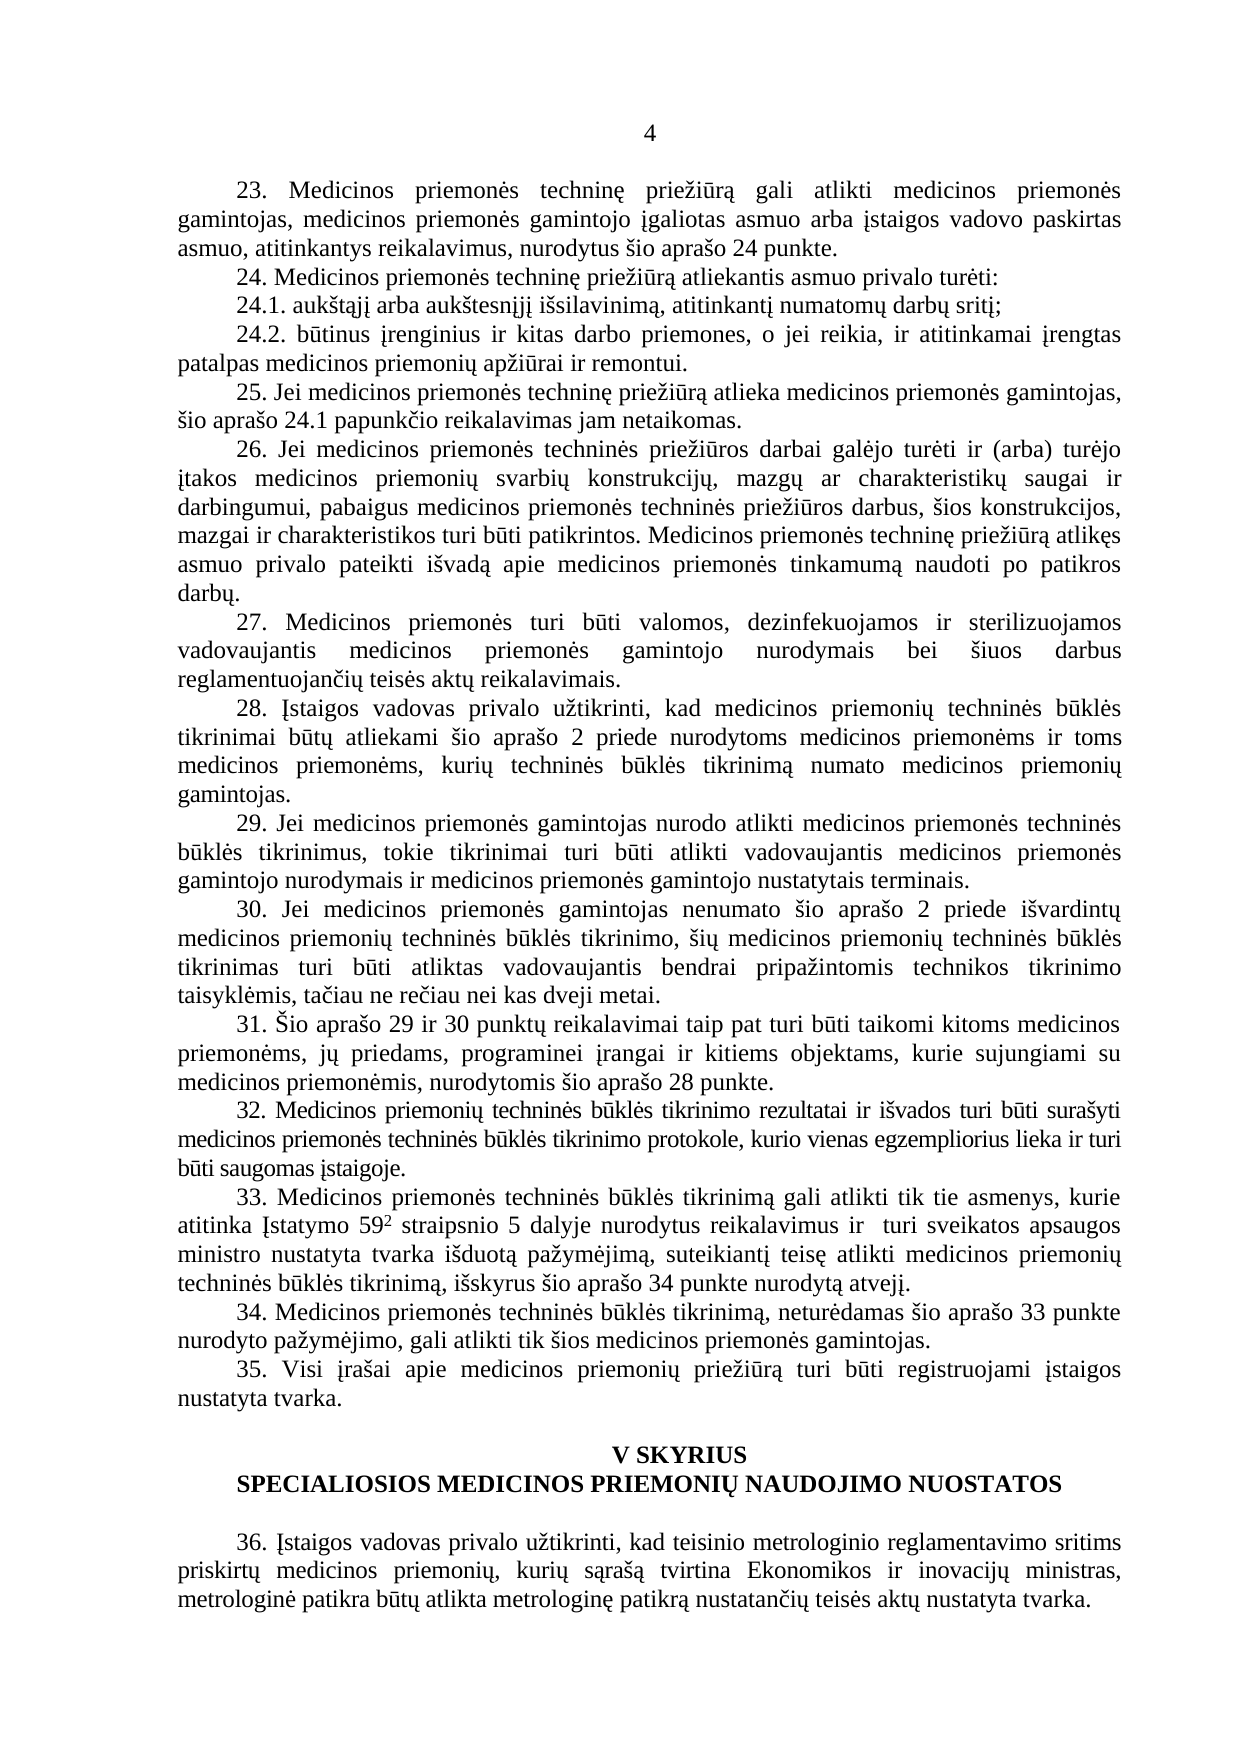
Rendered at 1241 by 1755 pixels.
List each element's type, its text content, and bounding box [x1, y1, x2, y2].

text 29. Jei medicinos priemonės gamintojas nurodo atlikti medicinos priemonės techninės būklės tikrinimus, tokie tikrinimai turi būti atlikti vadovaujantis medicinos priemonės gamintojo nurodymais ir medicinos priemonės gamintojo nustatytais terminais. [177, 808, 1122, 894]
text SPECIALIOSIOS MEDICINOS priemonių NAUDOJIMO NUOSTATOS [177, 1469, 1122, 1498]
text 30. Jei medicinos priemonės gamintojas nenumato šio aprašo 2 priede išvardintų medicinos priemonių techninės būklės tikrinimo, šių medicinos priemonių techninės būklės tikrinimas turi būti atliktas vadovaujantis bendrai pripažintomis technikos tikrinimo taisyklėmis, tačiau ne rečiau nei kas dveji metai. [177, 894, 1122, 1009]
text 27. Medicinos priemonės turi būti valomos, dezinfekuojamos ir sterilizuojamos vadovaujantis medicinos priemonės gamintojo nurodymais bei šiuos darbus reglamentuojančių teisės aktų reikalavimais. [177, 607, 1122, 693]
text 25. Jei medicinos priemonės techninę priežiūrą atlieka medicinos priemonės gamintojas, šio aprašo 24.1 papunkčio reikalavimas jam netaikomas. [177, 377, 1122, 434]
text 33. Medicinos priemonės techninės būklės tikrinimą gali atlikti tik tie asmenys, kurie atitinka Įstatymo 592 straipsnio 5 dalyje nurodytus reikalavimus ir turi sveikatos apsaugos ministro nustatyta tvarka išduotą pažymėjimą, suteikiantį teisę atlikti medicinos priemonių techninės būklės tikrinimą, išskyrus šio aprašo 34 punkte nurodytą atvejį. [177, 1182, 1122, 1297]
text 34. Medicinos priemonės techninės būklės tikrinimą, neturėdamas šio aprašo 33 punkte nurodyto pažymėjimo, gali atlikti tik šios medicinos priemonės gamintojas. [177, 1297, 1122, 1354]
text 35. Visi įrašai apie medicinos priemonių priežiūrą turi būti registruojami įstaigos nustatyta tvarka. [177, 1354, 1122, 1412]
text 28. Įstaigos vadovas privalo užtikrinti, kad medicinos priemonių techninės būklės tikrinimai būtų atliekami šio aprašo 2 priede nurodytoms medicinos priemonėms ir toms medicinos priemonėms, kurių techninės būklės tikrinimą numato medicinos priemonių gamintojas. [177, 693, 1122, 808]
text 26. Jei medicinos priemonės techninės priežiūros darbai galėjo turėti ir (arba) turėjo įtakos medicinos priemonių svarbių konstrukcijų, mazgų ar charakteristikų saugai ir darbingumui, pabaigus medicinos priemonės techninės priežiūros darbus, šios konstrukcijos, mazgai ir charakteristikos turi būti patikrintos. Medicinos priemonės techninę priežiūrą atlikęs asmuo privalo pateikti išvadą apie medicinos priemonės tinkamumą naudoti po patikros darbų. [177, 434, 1122, 607]
text V SKYRIUS [177, 1441, 1122, 1469]
text 23. Medicinos priemonės techninę priežiūrą gali atlikti medicinos priemonės gamintojas, medicinos priemonės gamintojo įgaliotas asmuo arba įstaigos vadovo paskirtas asmuo, atitinkantys reikalavimus, nurodytus šio aprašo 24 punkte. [177, 176, 1122, 262]
text 36. Įstaigos vadovas privalo užtikrinti, kad teisinio metrologinio reglamentavimo sritims priskirtų medicinos priemonių, kurių sąrašą tvirtina Ekonomikos ir inovacijų ministras, metrologinė patikra būtų atlikta metrologinę patikrą nustatančių teisės aktų nustatyta tvarka. [177, 1527, 1122, 1613]
text 31. Šio aprašo 29 ir 30 punktų reikalavimai taip pat turi būti taikomi kitoms medicinos priemonėms, jų priedams, programinei įrangai ir kitiems objektams, kurie sujungiami su medicinos priemonėmis, nurodytomis šio aprašo 28 punkte. [177, 1009, 1122, 1096]
text 24.2. būtinus įrenginius ir kitas darbo priemones, o jei reikia, ir atitinkamai įrengtas patalpas medicinos priemonių apžiūrai ir remontui. [177, 319, 1122, 377]
text 24.1. aukštąjį arba aukštesnįjį išsilavinimą, atitinkantį numatomų darbų sritį; [177, 291, 1122, 319]
text 32. Medicinos priemonių techninės būklės tikrinimo rezultatai ir išvados turi būti surašyti medicinos priemonės techninės būklės tikrinimo protokole, kurio vienas egzempliorius lieka ir turi būti saugomas įstaigoje. [177, 1096, 1122, 1182]
text 24. Medicinos priemonės techninę priežiūrą atliekantis asmuo privalo turėti: [177, 262, 1122, 291]
